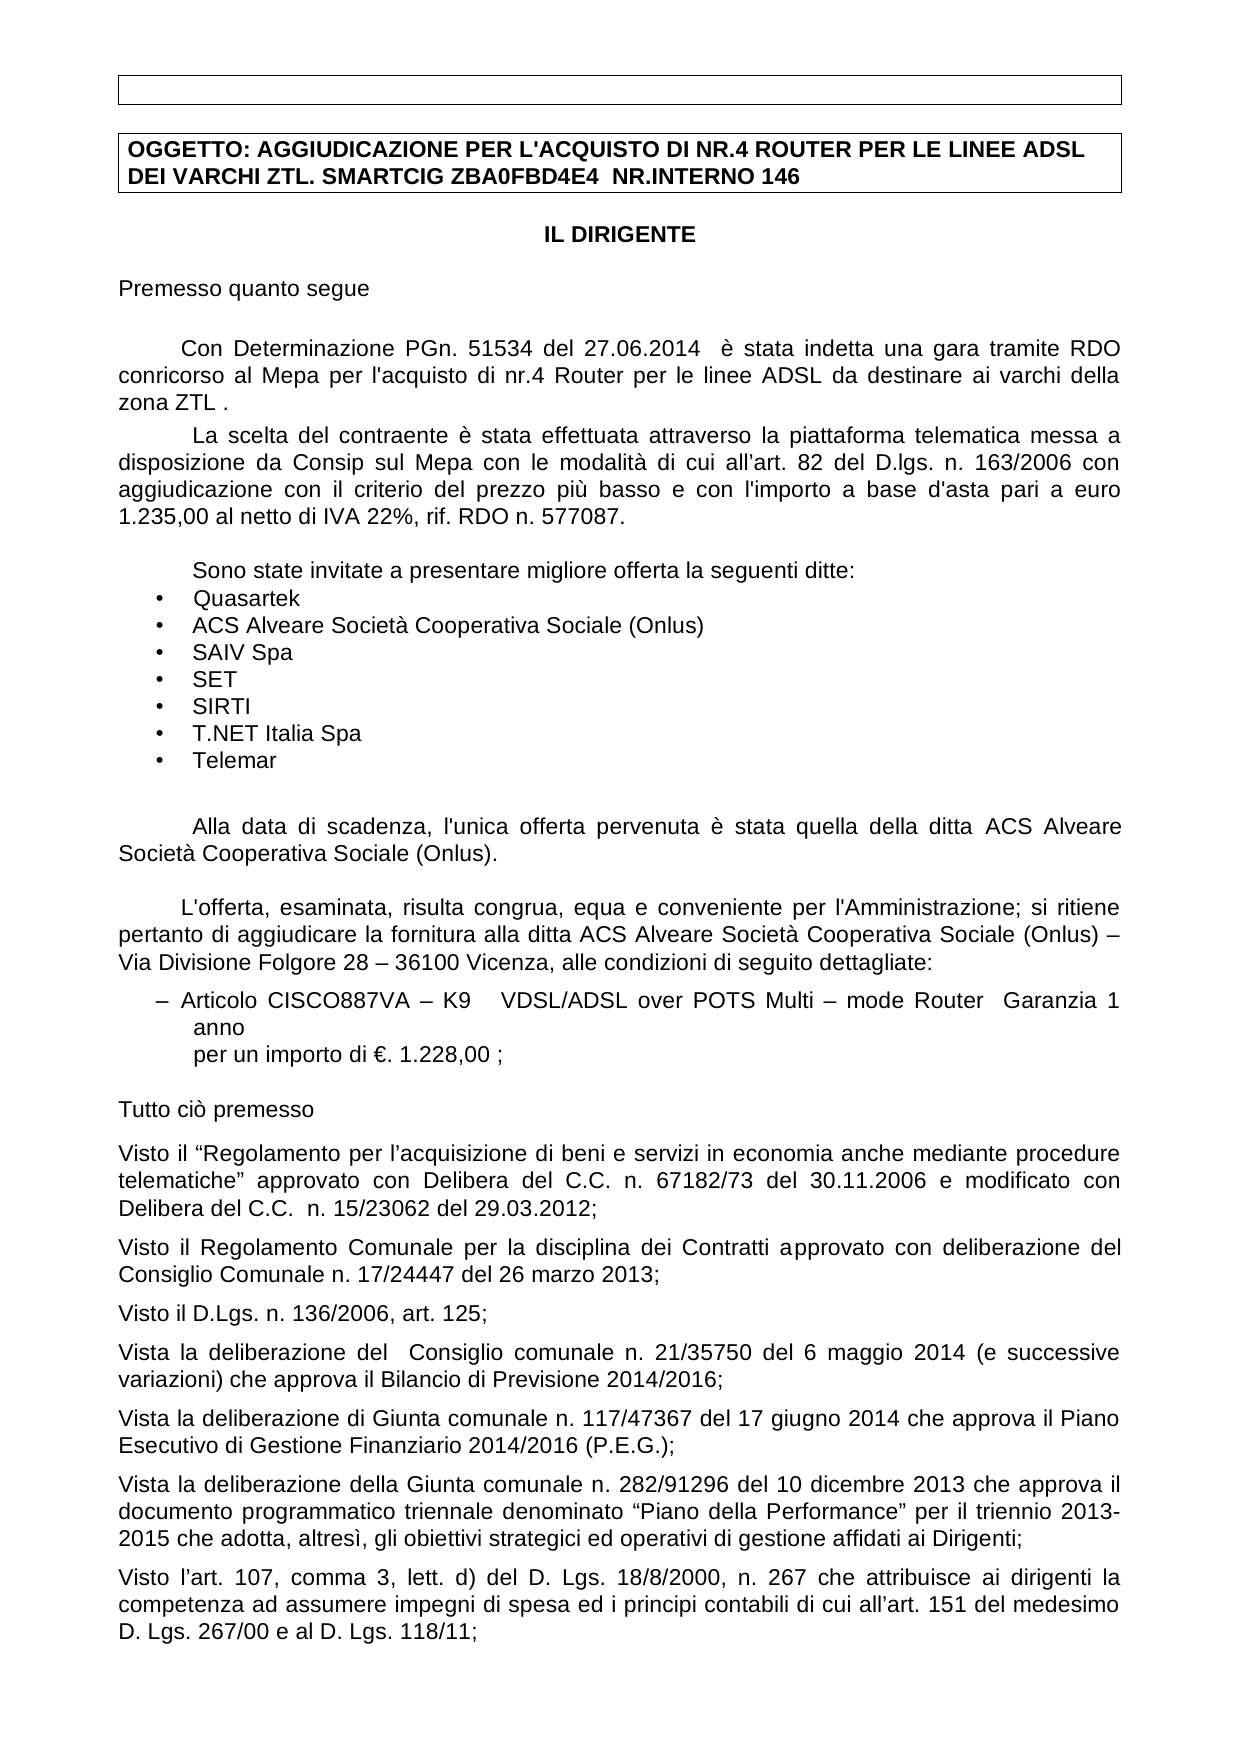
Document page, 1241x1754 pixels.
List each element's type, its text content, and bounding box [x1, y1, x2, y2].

text Visto il “Regolamento per l’acquisizione di beni e servizi in economia anche mediante procedure telematiche” approvato con Delibera del C.C. n. 67182/73 del 30.11.2006 e modificato con Delibera del C.C. n. 15/23062 del 29.03.2012; [118, 1140, 1122, 1221]
list per un importo di €. 1.228,00 ; [156, 1041, 1122, 1068]
list Articolo CISCO887VA – K9 VDSL/ADSL over POTS Multi – mode Router Garanzia 1 anno [156, 987, 1122, 1041]
text Sono state invitate a presentare migliore offerta la seguenti ditte: [118, 557, 1122, 584]
text La scelta del contraente è stata effettuata attraverso la piattaforma telematica messa a disposizione da Consip sul Mepa con le modalità di cui all’art. 82 del D.lgs. n. 163/2006 con aggiudicazione con il criterio del prezzo più basso e con l'importo a base d'asta pari a euro 1.235,00 al netto di IVA 22%, rif. RDO n. 577087. [118, 421, 1122, 530]
text Vista la deliberazione di Giunta comunale n. 117/47367 del 17 giugno 2014 che approva il Piano Esecutivo di Gestione Finanziario 2014/2016 (P.E.G.); [118, 1404, 1122, 1458]
text L'offerta, esaminata, risulta congrua, equa e conveniente per l'Amministrazione; si ritiene pertanto di aggiudicare la fornitura alla ditta ACS Alveare Società Cooperativa Sociale (Onlus) – Via Divisione Folgore 28 – 36100 Vicenza, alle condizioni di seguito dettagliate: [118, 894, 1122, 975]
list SAIV Spa [156, 638, 1122, 665]
list ACS Alveare Società Cooperativa Sociale (Onlus) [156, 611, 1122, 638]
list Telemar [156, 746, 1122, 773]
text Vista la deliberazione della Giunta comunale n. 282/91296 del 10 dicembre 2013 che approva il documento programmatico triennale denominato “Piano della Performance” per il triennio 2013-2015 che adotta, altresì, gli obiettivi strategici ed operativi di gestione affidati ai Dirigenti; [118, 1470, 1122, 1551]
text Visto il D.Lgs. n. 136/2006, art. 125; [118, 1299, 1122, 1326]
text Tutto ciò premesso [118, 1095, 1122, 1122]
list SIRTI [156, 692, 1122, 719]
list T.NET Italia Spa [156, 719, 1122, 746]
text Alla data di scadenza, l'unica offerta pervenuta è stata quella della ditta ACS Alveare Società Cooperativa Sociale (Onlus). [118, 812, 1122, 867]
text OGGETTO: AGGIUDICAZIONE PER L'ACQUISTO DI NR.4 ROUTER PER LE LINEE ADSL DEI VARCHI ZTL. SMARTCIG ZBA0FBD4E4 NR.INTERNO 146 [119, 134, 1121, 192]
text Visto l’art. 107, comma 3, lett. d) del D. Lgs. 18/8/2000, n. 267 che attribuisce ai dirigenti la competenza ad assumere impegni di spesa ed i principi contabili di cui all’art. 151 del medesimo D. Lgs. 267/00 e al D. Lgs. 118/11; [118, 1563, 1122, 1644]
text Visto il Regolamento Comunale per la disciplina dei Contratti approvato con deliberazione del Consiglio Comunale n. 17/24447 del 26 marzo 2013; [118, 1233, 1122, 1287]
text Premesso quanto segue [118, 274, 1122, 301]
list SET [156, 665, 1122, 692]
text Con Determinazione PGn. 51534 del 27.06.2014 è stata indetta una gara tramite RDO conricorso al Mepa per l'acquisto di nr.4 Router per le linee ADSL da destinare ai varchi della zona ZTL . [118, 334, 1122, 415]
text IL DIRIGENTE [118, 220, 1122, 247]
list Quasartek [156, 584, 1122, 611]
text Vista la deliberazione del Consiglio comunale n. 21/35750 del 6 maggio 2014 (e successive variazioni) che approva il Bilancio di Previsione 2014/2016; [118, 1338, 1122, 1392]
